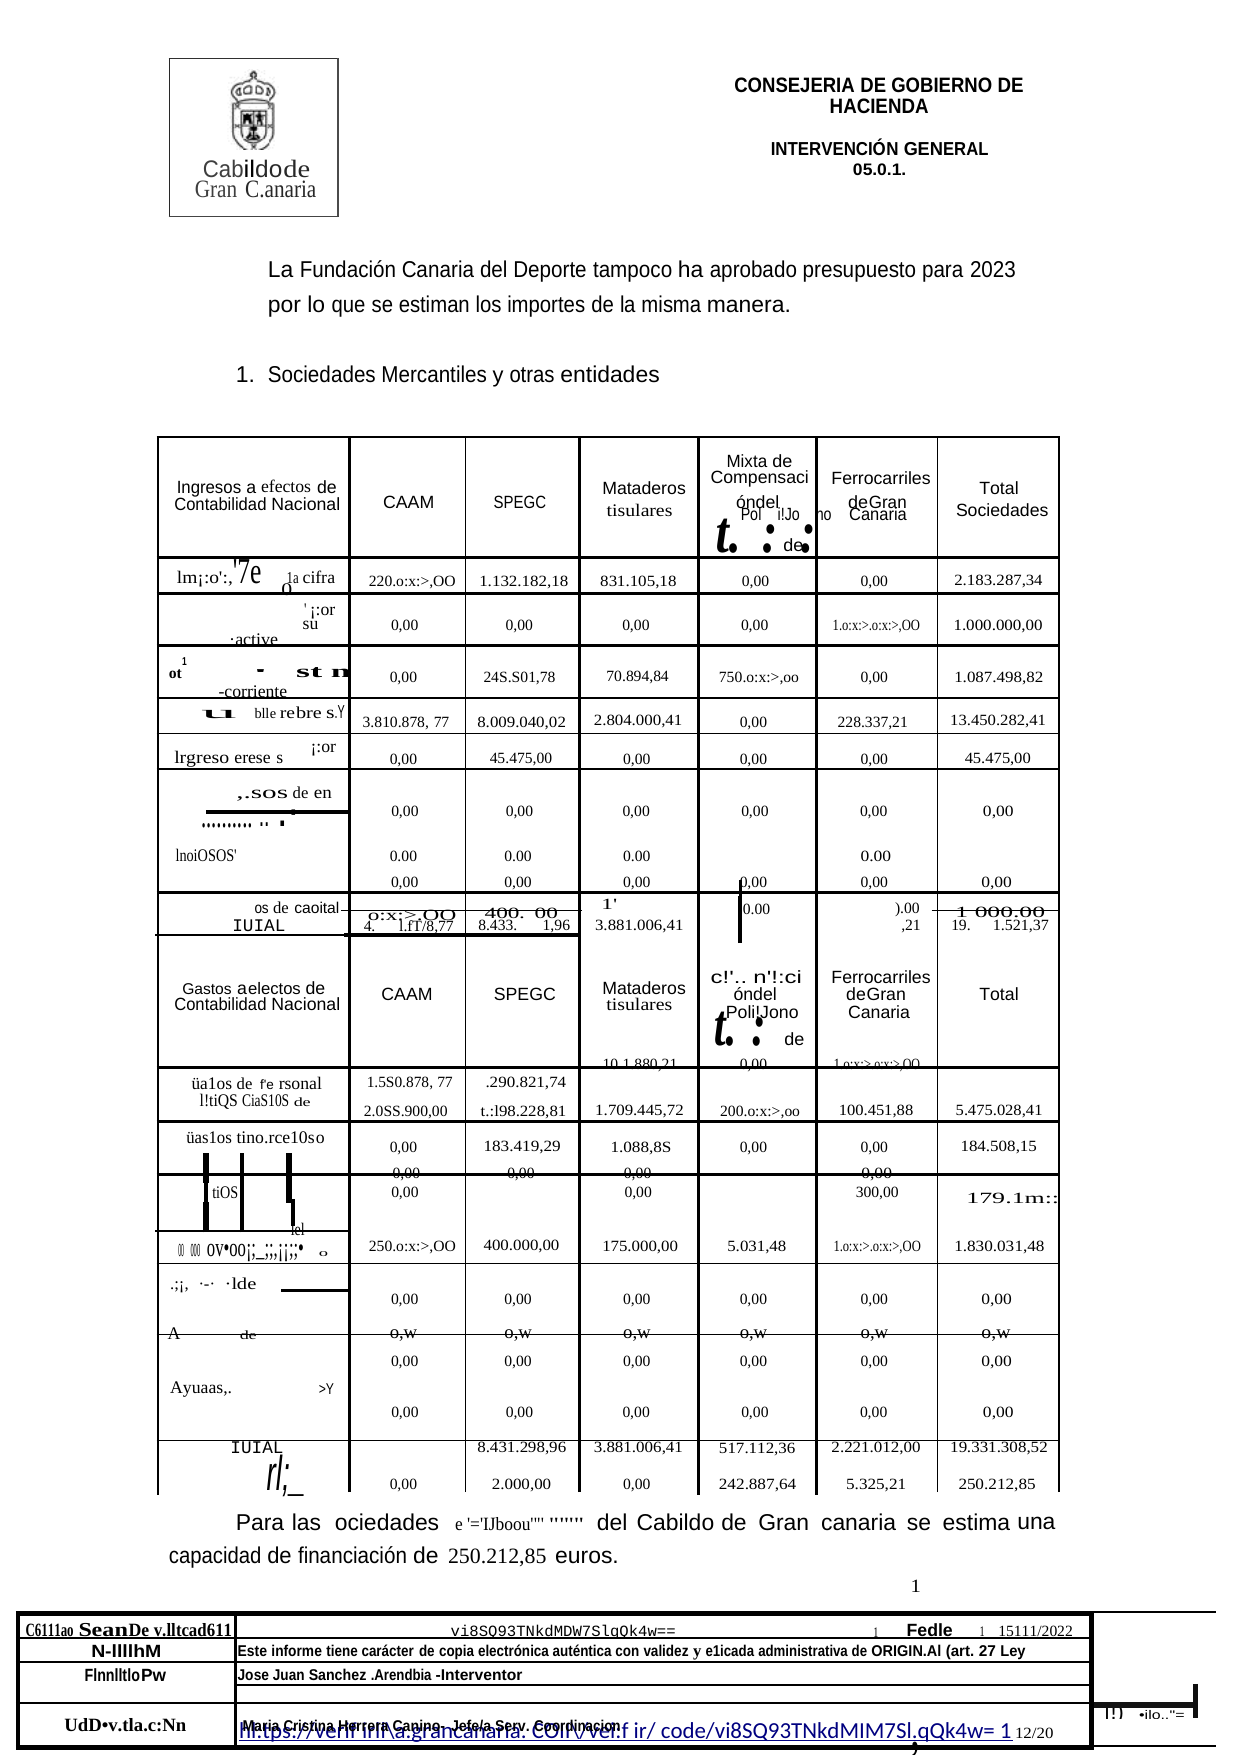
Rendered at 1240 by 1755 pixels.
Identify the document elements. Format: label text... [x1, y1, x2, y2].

text 0,00 [938, 873, 1058, 891]
text A de o,w o,w o,w o,w o,w o,w [818, 1335, 937, 1344]
text Contabilidad Nacional CAAM SPEGC tisulares óndel deGran Total [1060, 992, 1240, 1009]
text .290.821,74 [466, 1073, 578, 1093]
text [351, 1441, 465, 1454]
text 0,00 [391, 1352, 465, 1369]
text Ingresos a efectos de Mataderos Compensaci Ferrocarriles Total [351, 471, 465, 488]
text 0,00 [581, 1292, 697, 1308]
text [1060, 1073, 1240, 1093]
text .;¡, ·-· ·lde [170, 1274, 348, 1292]
text [581, 1274, 697, 1292]
text 24S.S01,78 [466, 664, 578, 684]
text 228.337,21 [818, 701, 937, 730]
text 179.1m:: [938, 1182, 1058, 1206]
text 1.000.000,00 [938, 616, 1058, 634]
text 0 [700, 585, 815, 592]
text [581, 684, 697, 697]
text [1060, 873, 1240, 891]
text 0,00 0,00 0,00 0,00 [818, 1164, 897, 1173]
text 1a cifra 220.o:x:>,OO 1.132.182,18 831.105,18 0,00 0,00 2.183.287,34 [938, 566, 1058, 585]
text ,.sos de en [351, 780, 465, 785]
text tisulares [606, 500, 680, 520]
text 0,00 [466, 802, 578, 820]
text Contabilidad Nacional [174, 494, 341, 514]
text [700, 844, 815, 865]
text A de o,w o,w o,w o,w o,w o,w [938, 1321, 1058, 1334]
text ,.sos de en [1060, 780, 1240, 785]
text deGran [818, 494, 916, 508]
text 0.00 [581, 844, 697, 865]
text Para las ociedades e '='IJboou'"' ""'" del Cabildo de Gran canaria se estima una capacidad de financiación de 250.212,85 euros. [169, 1502, 1056, 1569]
text A de o,w o,w o,w o,w o,w o,w [938, 1335, 1058, 1344]
table_cell N-llllhM [20, 1639, 234, 1661]
text Ingresos a efectos de Mataderos Compensaci Ferrocarriles Total [1060, 471, 1240, 488]
text 19. 1.521,37 [938, 920, 1054, 937]
text ·active [159, 628, 278, 644]
text os de caoital o:x:>.OO 400. 00 1' 0.00 ).00 1 000.00 [581, 896, 697, 920]
text 0.00 [466, 844, 578, 865]
text La Fundación Canaria del Deporte tampoco ha aprobado presupuesto para 2023 por lo que se estiman los importes de la misma manera. [268, 256, 1053, 317]
text 300,00 [818, 1182, 937, 1206]
text 0,00 [700, 736, 815, 768]
text 1a cifra 220.o:x:>,OO 1.132.182,18 831.105,18 0,00 0,00 2.183.287,34 [700, 566, 815, 585]
text 0 [281, 595, 348, 599]
text os de caoital o:x:>.OO 400. 00 1' 0.00 ).00 1 000.00 [742, 896, 815, 920]
text [244, 1182, 291, 1206]
text Contabilidad Nacional CAAM SPEGC tisulares óndel deGran Total [581, 992, 697, 1009]
text Contabilidad Nacional CAAM SPEGC tisulares óndel deGran Total [466, 992, 578, 1009]
table_header [1094, 1613, 1216, 1684]
text 70.894,84 [581, 664, 697, 684]
table_cell 1 [1094, 1718, 1216, 1745]
text os de caoital o:x:>.OO 400. 00 1' 0.00 ).00 1 000.00 [818, 896, 937, 920]
text Ingresos a efectos de Mataderos Compensaci Ferrocarriles Total [177, 471, 348, 488]
text [1060, 664, 1240, 684]
text 0,00 0,00 0,00 0,00 [700, 1176, 815, 1182]
text 0,00 0,00 0,00 0,00 [581, 1176, 697, 1182]
text A de o,w o,w o,w o,w o,w o,w [581, 1321, 697, 1334]
text [742, 920, 815, 937]
text 0,00 [938, 1292, 1058, 1308]
text [1060, 1404, 1240, 1421]
text [1060, 701, 1240, 730]
text [1060, 616, 1240, 634]
text [700, 684, 815, 697]
text 0,00 [700, 1292, 815, 1308]
text A de o,w o,w o,w o,w o,w o,w [700, 1335, 815, 1344]
text [466, 967, 578, 992]
text [1060, 684, 1240, 701]
text 0,00 [466, 1352, 578, 1369]
text 0 [1060, 585, 1240, 599]
text A de o,w o,w o,w o,w o,w o,w [167, 1335, 348, 1344]
text 0,00 [818, 1126, 937, 1156]
text [938, 684, 1058, 697]
text [1060, 802, 1240, 820]
table_cell UdD•v.tla.c:Nn [20, 1704, 234, 1745]
text t. : : [713, 998, 775, 1057]
text [466, 684, 578, 697]
text 0 [466, 595, 578, 599]
text [818, 1073, 937, 1093]
text de [780, 1029, 809, 1049]
text Mixta de [723, 451, 795, 471]
text üas1os tino.rce10so [186, 1126, 348, 1156]
text Contabilidad Nacional CAAM SPEGC tisulares óndel deGran Total [351, 992, 465, 1009]
text A de o,w o,w o,w o,w o,w o,w [818, 1321, 937, 1334]
text 1.o:x:>.o:x:>,OO [818, 1055, 937, 1066]
text 0,00 [391, 1404, 465, 1421]
text 0,00 [938, 802, 1058, 820]
text [1060, 1237, 1240, 1262]
text [818, 1274, 937, 1292]
text 517.112,36 [700, 1441, 815, 1454]
text Ingresos a efectos de Mataderos Compensaci Ferrocarriles Total [938, 471, 1058, 488]
text [700, 1182, 815, 1206]
text 1a cifra 220.o:x:>,OO 1.132.182,18 831.105,18 0,00 0,00 2.183.287,34 [581, 566, 697, 585]
text 1a cifra 220.o:x:>,OO 1.132.182,18 831.105,18 0,00 0,00 2.183.287,34 [818, 566, 937, 585]
text 45.475,00 [938, 736, 1058, 768]
text 0,00 [700, 701, 815, 730]
text t.:l98.228,81 [466, 1093, 578, 1120]
text 0,00 [700, 1404, 815, 1421]
text ot ' st n [169, 664, 348, 684]
text 0 [818, 585, 937, 592]
text os de caoital o:x:>.OO 400. 00 1' 0.00 ).00 1 000.00 [938, 896, 1050, 910]
text 0 [581, 595, 697, 599]
text ,.sos de en [700, 780, 815, 785]
text 0,00 [581, 616, 697, 634]
text lel [818, 1218, 937, 1237]
text A de o,w o,w o,w o,w o,w o,w [1060, 1321, 1240, 1344]
text 0,00 [700, 1126, 815, 1156]
text ,.sos de en [938, 780, 1058, 785]
text 0,00 [391, 1292, 465, 1308]
text Sociedades [956, 500, 1058, 520]
text [351, 684, 465, 697]
text 10 1.880,21 [602, 1055, 697, 1066]
text [1060, 967, 1240, 992]
text t.Pol:i!Jo: [707, 508, 815, 554]
text 0,00 0,00 0,00 0,00 [388, 1176, 465, 1182]
text 0 [700, 595, 815, 599]
text 45.475,00 [466, 736, 578, 768]
text 175.000,00 [581, 1237, 697, 1262]
text 0,00 [700, 873, 815, 891]
text c!'.. n'!:ci [700, 967, 815, 992]
text l!tiQS CiaS10S de [194, 1093, 348, 1120]
text os de caoital o:x:>.OO 400. 00 1' 0.00 ).00 1 000.00 [249, 896, 348, 920]
text de [783, 537, 803, 554]
text 1.709.445,72 [581, 1093, 697, 1120]
text 0,00 [466, 1404, 578, 1421]
text Ingresos a efectos de Mataderos Compensaci Ferrocarriles Total [700, 471, 815, 488]
text IUIAL [230, 1441, 348, 1454]
text 0,00 0,00 0,00 0,00 [581, 1164, 697, 1173]
text 0,00 [351, 736, 465, 768]
text 8.009.040,02 [466, 701, 578, 730]
text 0,00 [351, 1126, 465, 1156]
text ' ¡:or su [302, 604, 337, 633]
text 250.o:x:>,OO [351, 1237, 465, 1262]
text 0,00 0,00 0,00 0,00 [818, 1176, 897, 1182]
text oo ooo ov•oo¡;_;;,¡¡;;• o [178, 1237, 348, 1262]
text Contabilidad Nacional CAAM SPEGC tisulares óndel deGran Total [938, 992, 1058, 1009]
text [938, 1055, 1058, 1066]
text 3.881.006,41 [581, 920, 697, 937]
text 0,00 [581, 802, 697, 820]
text CAAM [383, 494, 465, 512]
text lel [938, 1218, 1058, 1237]
text .......... .. .· [201, 785, 312, 836]
text ,.sos de en [466, 780, 578, 785]
text [938, 967, 1058, 992]
text 1. Sociedades Mercantiles y otras entidades [236, 361, 1240, 387]
text [1060, 1437, 1240, 1454]
text 0,00 [466, 1292, 578, 1308]
text ,.sos de en [236, 780, 348, 785]
text 1a cifra 220.o:x:>,OO 1.132.182,18 831.105,18 0,00 0,00 2.183.287,34 [1060, 566, 1240, 585]
text 5.475.028,41 [938, 1093, 1048, 1120]
text 3.810.878, 77 [351, 701, 465, 730]
text 0,00 [818, 1292, 937, 1308]
text lel [581, 1218, 697, 1237]
text [818, 684, 937, 697]
text 1.830.031,48 [938, 1237, 1058, 1262]
text 0,00 [351, 1182, 465, 1206]
text [700, 1274, 815, 1292]
text 184.508,15 [938, 1126, 1058, 1156]
text 0,00 [700, 1055, 815, 1066]
text 0 [466, 585, 578, 592]
text 1.o:x:>.o:x:>,OO [818, 1237, 937, 1262]
table_header C6111ao SeanDe v.lltcad611 [20, 1616, 234, 1637]
text tiOS [208, 1182, 240, 1206]
text [1060, 844, 1240, 865]
text 750.o:x:>,oo [700, 664, 815, 684]
text 0 [581, 585, 697, 592]
text os de caoital o:x:>.OO 400. 00 1' 0.00 ).00 1 000.00 [466, 896, 578, 910]
text 0,00 [581, 1182, 697, 1206]
text 0,00 0,00 0,00 0,00 [700, 1164, 815, 1173]
text [938, 1274, 1058, 1292]
text 8.431.298,96 [466, 1441, 578, 1454]
text [938, 844, 1058, 865]
text 0.00 [351, 844, 465, 865]
text 19.331.308,52 [938, 1441, 1058, 1454]
text 3.881.006,41 [581, 1441, 697, 1454]
text lm¡:o':,'7e [177, 559, 272, 591]
text 0,00 [581, 1404, 697, 1421]
table_header vi8SQ93TNkdMDW7SlqQk4w== 1 Fedle 1 15111/2022 [237, 1616, 1089, 1637]
text no Canaria [818, 508, 915, 554]
text 1.o:x:>.o:x:>,OO [818, 616, 937, 634]
text Contabilidad Nacional CAAM SPEGC tisulares óndel deGran Total [818, 992, 937, 1009]
text 0 [351, 595, 465, 599]
text A de o,w o,w o,w o,w o,w o,w [351, 1321, 465, 1334]
text 0,00 0,00 0,00 0,00 [466, 1176, 578, 1182]
text 0,00 [818, 664, 937, 684]
table_cell [237, 1686, 1089, 1702]
text Ingresos a efectos de Mataderos Compensaci Ferrocarriles Total [581, 471, 697, 488]
text 0 [351, 585, 465, 592]
text -corriente [218, 684, 348, 697]
text Ferrocarriles [818, 967, 937, 992]
text lel [293, 1218, 348, 1230]
table_cell = [1198, 1684, 1216, 1718]
text lel [1060, 1218, 1240, 1237]
text 0,00 [818, 873, 937, 891]
text Mataderos [581, 967, 697, 992]
text ,.sos de en [581, 780, 697, 785]
text A de o,w o,w o,w o,w o,w o,w [466, 1335, 578, 1344]
text 2.804.000,41 [581, 701, 697, 730]
text [581, 1073, 697, 1093]
text 1a cifra 220.o:x:>,OO 1.132.182,18 831.105,18 0,00 0,00 2.183.287,34 [466, 566, 578, 585]
text A de o,w o,w o,w o,w o,w o,w [700, 1321, 815, 1334]
text 0 [290, 585, 348, 592]
text 1 [178, 654, 191, 664]
text lel [351, 1218, 465, 1237]
text 0,00 [581, 873, 697, 891]
text 2.221.012,00 [818, 1441, 937, 1454]
text 13.450.282,41 [938, 701, 1058, 730]
text lrgreso erese s ¡:or [174, 736, 348, 768]
text ,21 [818, 920, 937, 937]
text [1060, 1055, 1240, 1073]
text 0,00 [700, 616, 815, 634]
text [292, 1182, 348, 1206]
text A de o,w o,w o,w o,w o,w o,w [167, 1321, 348, 1334]
text 5.031,48 [700, 1237, 815, 1262]
text 0,00 [391, 616, 465, 634]
text 1a cifra 220.o:x:>,OO 1.132.182,18 831.105,18 0,00 0,00 2.183.287,34 [351, 566, 465, 585]
text IUIAL [227, 920, 348, 934]
text 0,00 [391, 802, 465, 820]
text 0,00 [581, 1352, 697, 1369]
text [466, 1274, 578, 1292]
text [1060, 1292, 1240, 1308]
text rl;_ 0,00 2.000,00 0,00 242.887,64 5.325,21 250.212,85 [266, 1454, 1240, 1501]
text ,..,. -· [916, 1611, 1219, 1754]
text 2.0SS.900,00 [351, 1093, 465, 1120]
text [351, 1274, 465, 1292]
text 0.00 [818, 844, 937, 865]
text 400.000,00 [466, 1237, 578, 1262]
text 0 [938, 595, 1058, 599]
text 0,00 0,00 0,00 0,00 [466, 1164, 578, 1173]
text [466, 1182, 578, 1206]
text 1.087.498,82 [938, 664, 1058, 684]
text 0,00 [818, 1404, 937, 1421]
text 0,00 [700, 1352, 815, 1369]
text 0,00 [700, 802, 815, 820]
text A de o,w o,w o,w o,w o,w o,w [466, 1321, 578, 1334]
text Contabilidad Nacional CAAM SPEGC tisulares óndel deGran Total [174, 992, 348, 1009]
text [351, 967, 465, 992]
text [938, 1073, 1058, 1093]
text 0,00 [351, 664, 465, 684]
text üa1os de f'e rsonal [191, 1073, 348, 1093]
text A de o,w o,w o,w o,w o,w o,w [351, 1335, 465, 1344]
table_cell [!) •ilo.."= [1121, 1708, 1193, 1718]
text lnoiOSOS' [175, 844, 348, 865]
text Poli!Jono Canaria [775, 1009, 815, 1023]
text SPEGC [466, 494, 555, 512]
text [1060, 736, 1240, 768]
text Ayuaas,. >Y [170, 1377, 342, 1398]
text 0,00 [581, 736, 697, 768]
text lel [466, 1218, 578, 1237]
text 4. l.fT/8,77 [351, 920, 465, 933]
text lel [291, 1232, 348, 1237]
text Gastos aelectos de [182, 967, 348, 992]
table_cell Este informe tiene carácter de copia electrónica auténtica con validez y e1icada administrativa de ORIGIN.Al (art. 27 Ley 39/2015). [237, 1639, 1089, 1661]
text 1.5S0.878, 77 [351, 1073, 465, 1093]
text Poli!Jono Canaria [818, 1009, 937, 1023]
text Ingresos a efectos de Mataderos Compensaci Ferrocarriles Total [818, 471, 937, 488]
text A de o,w o,w o,w o,w o,w o,w [581, 1335, 697, 1344]
text 0,00 [938, 1404, 1058, 1421]
text [1060, 1274, 1240, 1292]
text Ingresos a efectos de Mataderos Compensaci Ferrocarriles Total [466, 471, 578, 488]
table_cell hl:tps://verif irll\a.grancanaria. COII\/vei:f ir/ code/vi8SQ93TNkdMIM7Sl.qQk4w= 1 12/20 1 [237, 1704, 1089, 1745]
text [700, 1073, 815, 1093]
text [1060, 1352, 1240, 1369]
text 0,00 [466, 616, 578, 634]
text Poli!Jono Canaria [1060, 1009, 1240, 1023]
text u blle rebre s.Y [201, 701, 348, 730]
text 0,00 0,00 0,00 0,00 [388, 1164, 465, 1173]
text 1.088,8S [581, 1126, 697, 1156]
text 183.419,29 [466, 1126, 578, 1156]
text 0,00 [391, 873, 465, 891]
text os de caoital o:x:>.OO 400. 00 1' 0.00 ).00 1 000.00 [351, 896, 465, 910]
text lel [700, 1218, 815, 1237]
text [1060, 1126, 1240, 1156]
text 0,00 [938, 1352, 1058, 1369]
text 0 [938, 585, 1058, 592]
text 0,00 [818, 736, 937, 768]
text 200.o:x:>,oo [700, 1093, 815, 1120]
text 0,00 [466, 873, 578, 891]
text 0,00 [818, 802, 937, 820]
text óndel [726, 494, 815, 508]
table_cell FlnnlltloPw [20, 1663, 234, 1702]
text Poli!Jono Canaria [938, 1009, 1058, 1023]
text 0 [818, 595, 937, 599]
text 100.451,88 [818, 1093, 937, 1120]
text ,.sos de en [818, 780, 937, 785]
table_cell [1094, 1684, 1193, 1702]
text [1060, 500, 1240, 520]
text ,..,. -· [18, 1750, 915, 1754]
text 8.433. 1,96 [466, 920, 578, 933]
text [8, 628, 157, 649]
text 0,00 [818, 1352, 937, 1369]
table_cell Jose Juan Sanchez .Arendbia -Interventor [237, 1663, 1089, 1684]
